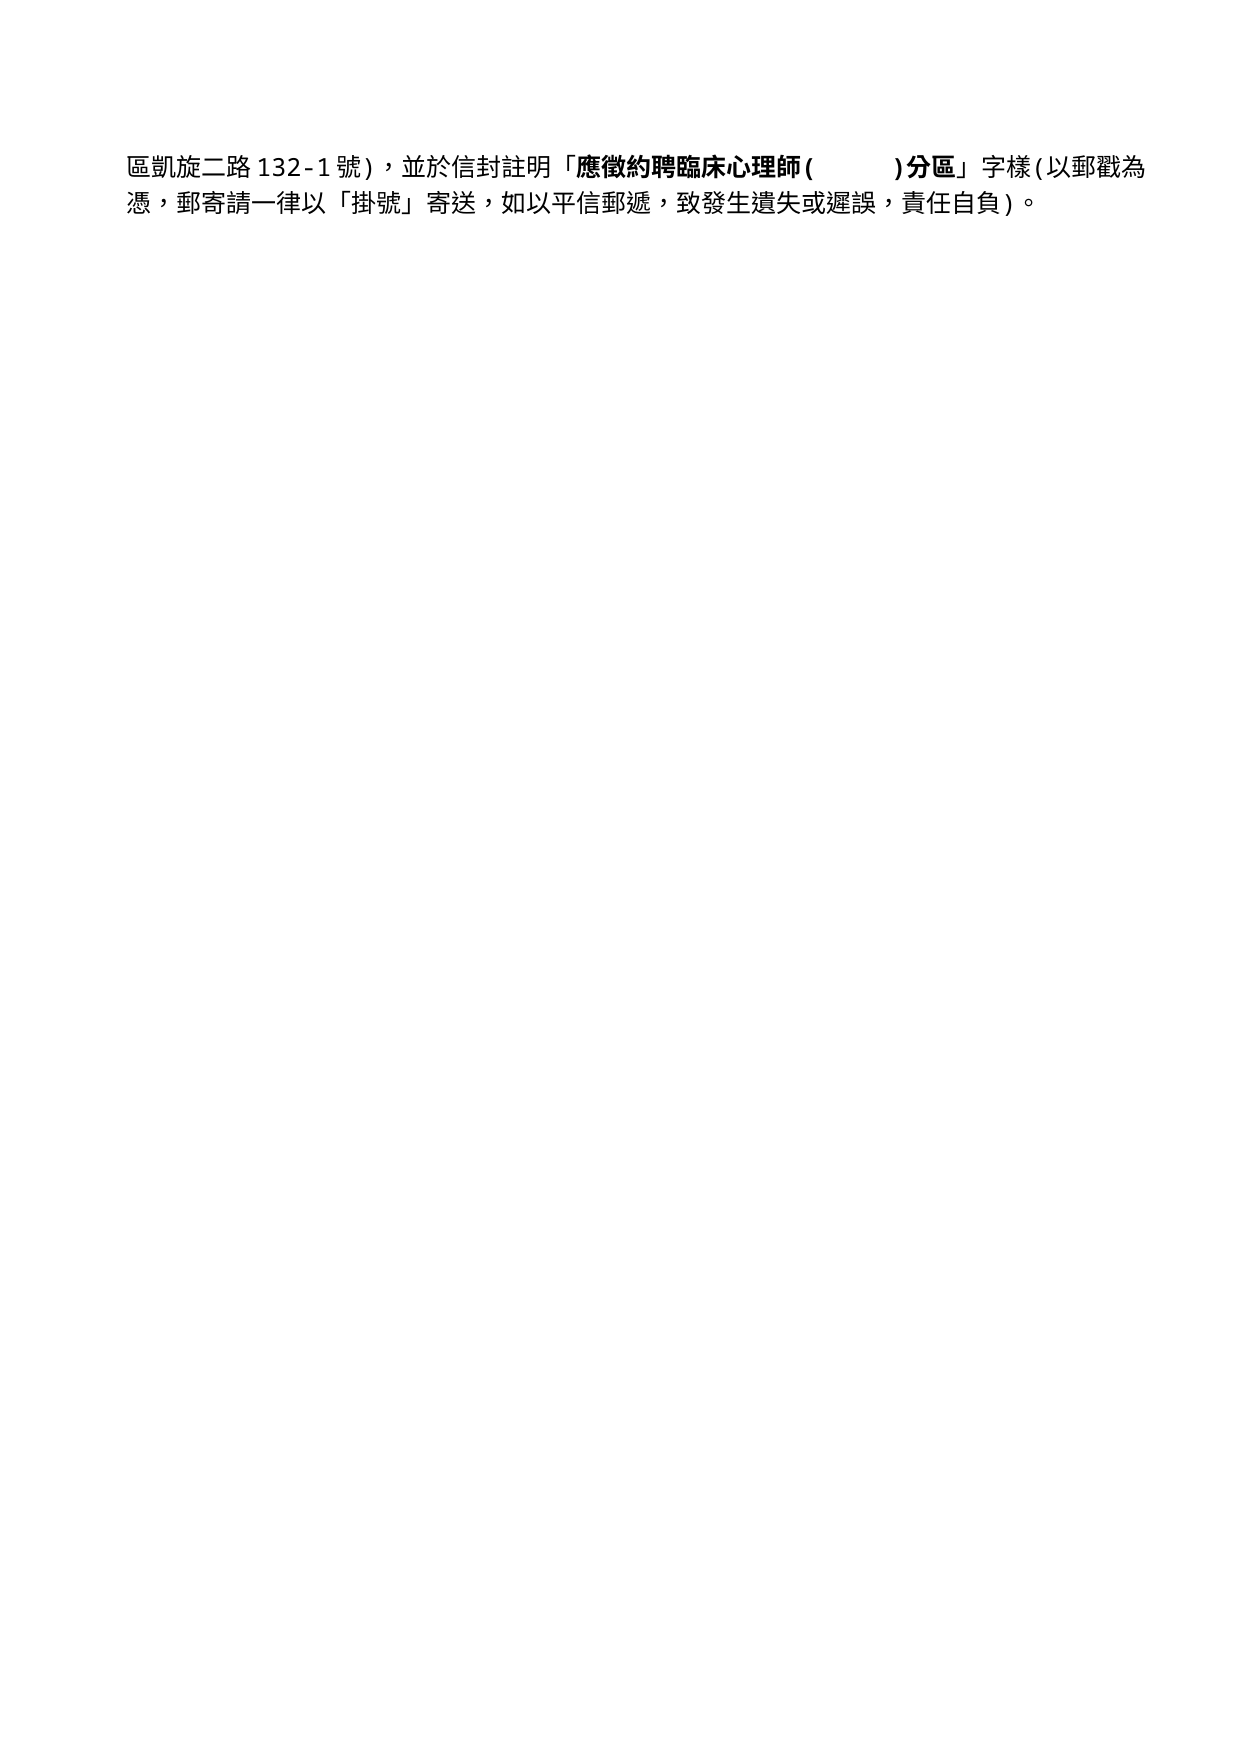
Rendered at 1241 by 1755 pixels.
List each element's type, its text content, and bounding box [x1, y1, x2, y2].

text 區凱旋二路132-1號)，並於信封註明「應徵約聘臨床心理師( )分區」字樣(以郵戳為憑，郵寄請一律以「掛號」寄送，如以平信郵遞，致發生遺失或遲誤，責任自負)。 [126, 148, 1152, 220]
